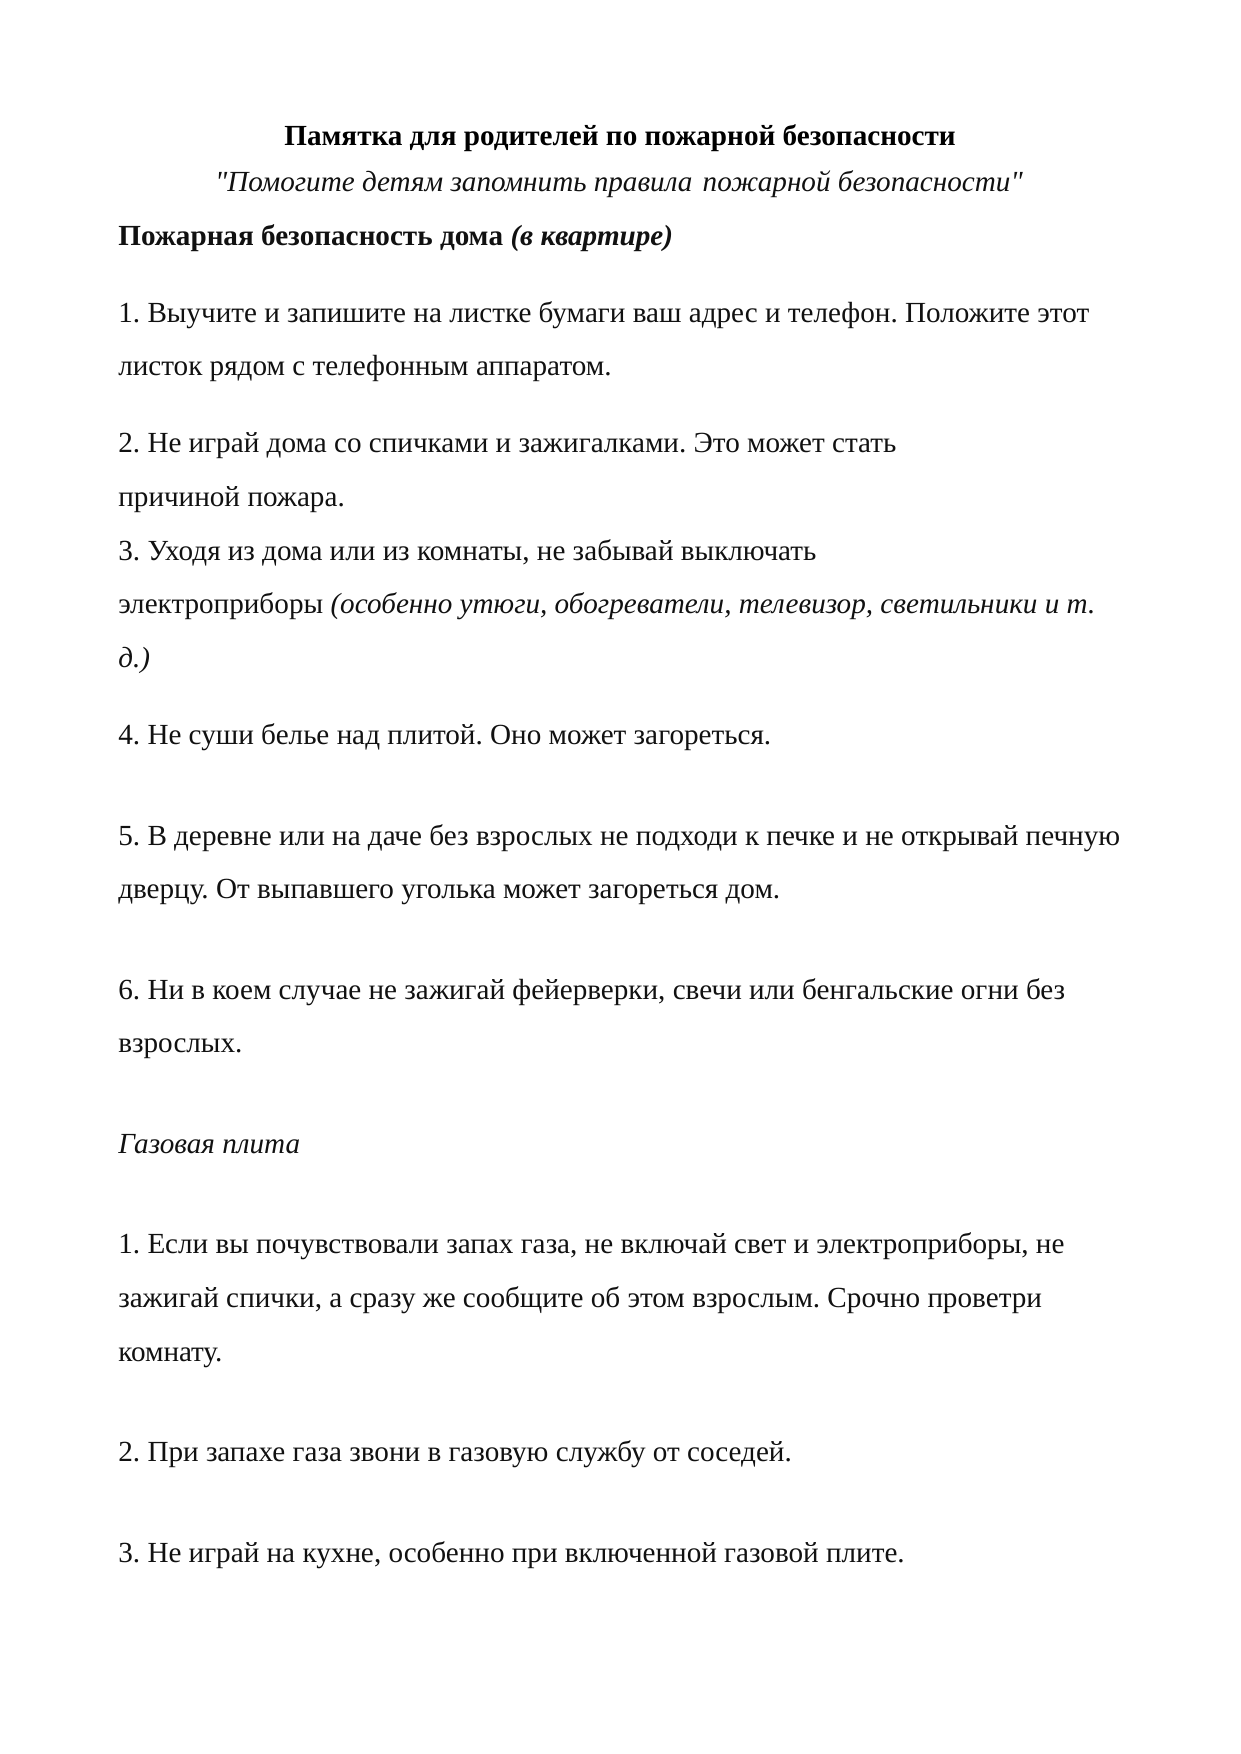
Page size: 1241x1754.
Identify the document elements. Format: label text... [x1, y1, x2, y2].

text Газовая плита [118, 1126, 1122, 1160]
text 2. При запахе газа звони в газовую службу от соседей. [118, 1434, 1122, 1468]
text 6. Ни в коем случае не зажигай фейерверки, свечи или бенгальские огни без взрослых. [118, 972, 1122, 1059]
text 3. Не играй на кухне, особенно при включенной газовой плите. [118, 1535, 1122, 1568]
text "Помогите детям запомнить правила пожарной безопасности" [118, 164, 1122, 198]
text 3. Уходя из дома или из комнаты, не забывай выключать электроприборы (особенно утюги, обогреватели, телевизор, светильники и т. д.) [118, 533, 1122, 674]
subtitle Памятка для родителей по пожарной безопасности [118, 118, 1122, 152]
text 1. Выучите и запишите на листке бумаги ваш адрес и телефон. Положите этот листок рядом с телефонным аппаратом. [118, 295, 1122, 382]
text 2. Не играй дома со спичками и зажигалками. Это может стать причиной пожара. [118, 426, 1122, 513]
text 5. В деревне или на даче без взрослых не подходи к печке и не открывай печную дверцу. От выпавшего уголька может загореться дом. [118, 818, 1122, 905]
text Пожарная безопасность дома (в квартире) [118, 218, 1122, 251]
text 1. Если вы почувствовали запах газа, не включай свет и электроприборы, не зажигай спички, а сразу же сообщите об этом взрослым. Срочно проветри комнату. [118, 1227, 1122, 1367]
text 4. Не суши белье над плитой. Оно может загореться. [118, 717, 1122, 751]
